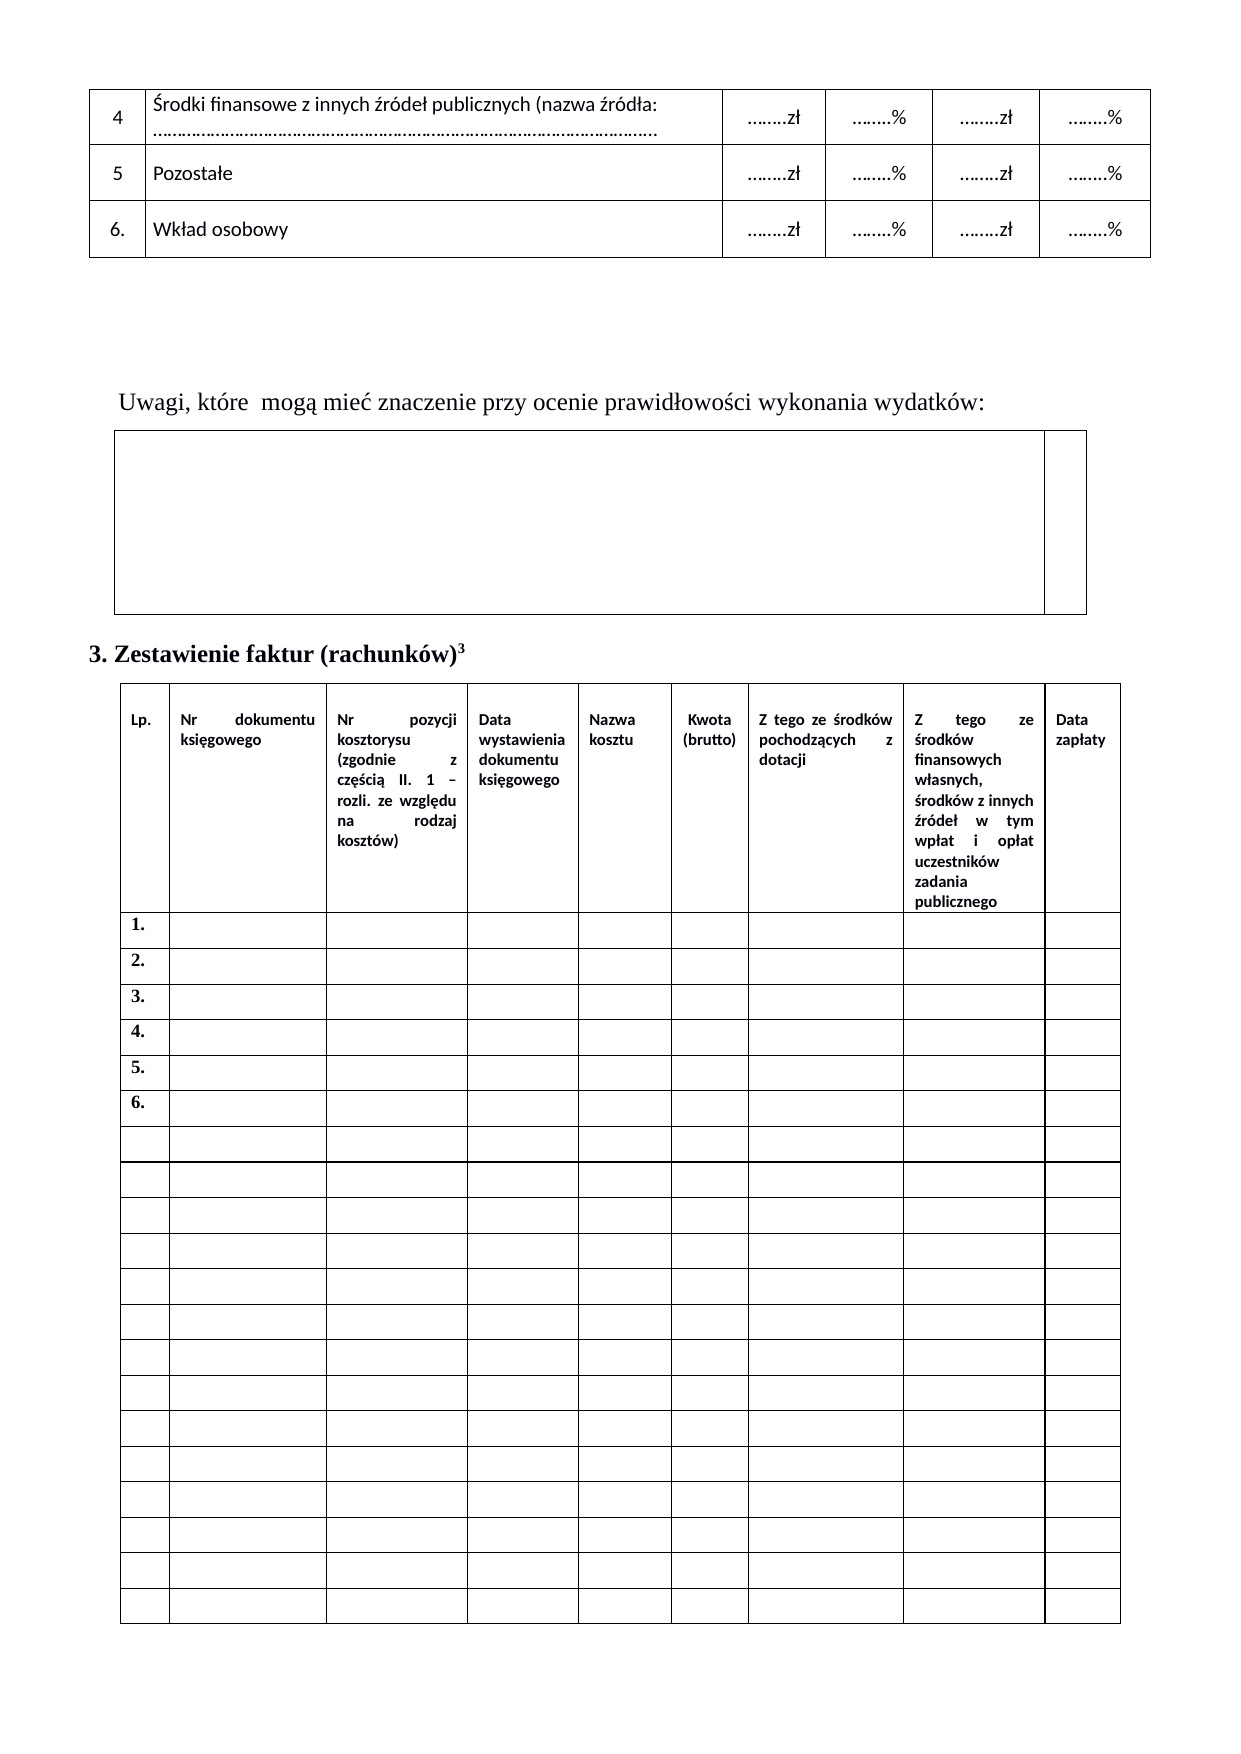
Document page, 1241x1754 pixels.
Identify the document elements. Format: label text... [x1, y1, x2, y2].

table_cell [579, 1269, 671, 1303]
table_header Kwota (brutto) [672, 684, 748, 912]
table_cell [579, 1127, 671, 1161]
table_cell [672, 913, 748, 948]
table_cell [904, 985, 1044, 1019]
table_cell [749, 1234, 903, 1268]
table_cell [749, 1056, 903, 1090]
table_cell [904, 1127, 1044, 1161]
table_cell [579, 1518, 671, 1552]
table_cell [468, 1589, 578, 1623]
table_cell ……..zł [933, 201, 1039, 257]
table_cell [327, 1305, 467, 1339]
text Uwagi, które mogą mieć znaczenie przy ocenie prawidłowości wykonania wydatków: [118, 387, 1122, 416]
table_cell [579, 1305, 671, 1339]
table_cell [170, 1411, 326, 1446]
table_cell [749, 1269, 903, 1303]
table_header [1045, 431, 1086, 613]
table_cell [749, 949, 903, 984]
table_cell [468, 1340, 578, 1374]
table_cell [468, 985, 578, 1019]
table_cell [749, 1198, 903, 1232]
table_cell [170, 1482, 326, 1517]
table_cell [579, 1447, 671, 1481]
table_cell [579, 1589, 671, 1623]
table_cell [672, 1376, 748, 1410]
table_cell [327, 1269, 467, 1303]
table_cell [468, 1482, 578, 1517]
table_cell [468, 1376, 578, 1410]
table_cell [327, 913, 467, 948]
table_cell [672, 1411, 748, 1446]
table_cell [672, 1091, 748, 1126]
table_cell [468, 913, 578, 948]
table_cell [1046, 913, 1120, 948]
table_cell [327, 1234, 467, 1268]
table_cell [468, 1234, 578, 1268]
table_cell 5 [90, 145, 145, 200]
table_cell ……..% [826, 201, 932, 257]
table_cell [327, 1553, 467, 1588]
table_cell [904, 1056, 1044, 1090]
table_cell [121, 1305, 169, 1339]
table_cell [749, 1340, 903, 1374]
table_cell [1046, 1091, 1120, 1126]
table_cell [468, 1163, 578, 1197]
table_cell [121, 1447, 169, 1481]
table_cell [327, 1447, 467, 1481]
table_cell [672, 1482, 748, 1517]
table_cell [327, 1056, 467, 1090]
table_cell [672, 1269, 748, 1303]
table_cell [121, 1234, 169, 1268]
table_cell [749, 1411, 903, 1446]
table_cell [1046, 1589, 1120, 1623]
table_cell [749, 1518, 903, 1552]
table_cell [749, 1589, 903, 1623]
table_cell [468, 1553, 578, 1588]
table_cell [904, 1198, 1044, 1232]
table_cell [327, 1589, 467, 1623]
table_cell [1046, 1127, 1120, 1161]
table_cell [749, 985, 903, 1019]
table_cell [672, 1020, 748, 1055]
table_cell 5. [121, 1056, 169, 1090]
table_cell [170, 1056, 326, 1090]
table_cell [579, 949, 671, 984]
table_cell [1046, 1447, 1120, 1481]
table_cell [468, 1518, 578, 1552]
table_cell [121, 1269, 169, 1303]
table_cell [1046, 1020, 1120, 1055]
table_cell [327, 1518, 467, 1552]
table_cell [904, 1234, 1044, 1268]
table_cell [170, 1340, 326, 1374]
table_cell [672, 1305, 748, 1339]
table_cell [327, 1020, 467, 1055]
table_cell [327, 1091, 467, 1126]
table_cell [468, 1447, 578, 1481]
table_cell [904, 1482, 1044, 1517]
table_cell [1046, 1553, 1120, 1588]
table_cell [749, 913, 903, 948]
table_cell [672, 1198, 748, 1232]
table_cell [170, 1269, 326, 1303]
table_cell [121, 1340, 169, 1374]
table_cell [468, 1411, 578, 1446]
table_cell [904, 949, 1044, 984]
table_cell [170, 1198, 326, 1232]
table_cell [904, 1376, 1044, 1410]
table_cell [468, 1091, 578, 1126]
table_cell ……..zł [723, 201, 825, 257]
table_cell [672, 1234, 748, 1268]
table_cell [904, 1020, 1044, 1055]
table_cell [121, 1163, 169, 1197]
table_cell [121, 1198, 169, 1232]
table_cell [468, 1020, 578, 1055]
table_header Nr dokumentu księgowego [170, 684, 326, 912]
table_cell 4 [90, 90, 145, 144]
table_cell [749, 1020, 903, 1055]
table_cell [672, 1163, 748, 1197]
table_cell [749, 1482, 903, 1517]
table_cell [1046, 1269, 1120, 1303]
table_cell [327, 985, 467, 1019]
table_cell [672, 1340, 748, 1374]
table_cell [579, 1198, 671, 1232]
table_cell [672, 985, 748, 1019]
table_cell ……..zł [723, 145, 825, 200]
table_cell Środki finansowe z innych źródeł publicznych (nazwa źródła:…………………………………………………………………………………………... [146, 90, 722, 144]
table_cell [121, 1553, 169, 1588]
table_cell [579, 985, 671, 1019]
table_cell [904, 1269, 1044, 1303]
table_cell [121, 1482, 169, 1517]
table_cell ……..% [1040, 201, 1150, 257]
table_cell [1046, 1056, 1120, 1090]
table_cell [904, 1447, 1044, 1481]
table_cell [579, 1234, 671, 1268]
table_cell [121, 1411, 169, 1446]
table_cell [904, 1411, 1044, 1446]
table_cell [579, 1020, 671, 1055]
table_cell ……..% [826, 90, 932, 144]
table_cell [749, 1305, 903, 1339]
table_cell [170, 1305, 326, 1339]
table_cell [672, 1056, 748, 1090]
table_cell [1046, 1482, 1120, 1517]
table_cell [170, 913, 326, 948]
table_cell ……..% [1040, 90, 1150, 144]
table_cell 4. [121, 1020, 169, 1055]
table_cell [121, 1589, 169, 1623]
table_cell [170, 1234, 326, 1268]
table_cell [468, 1127, 578, 1161]
table_cell [904, 1553, 1044, 1588]
table_cell [327, 1482, 467, 1517]
table_cell [749, 1553, 903, 1588]
table_cell 6. [121, 1091, 169, 1126]
table_cell 6. [90, 201, 145, 257]
table_cell [170, 949, 326, 984]
table_cell [904, 1091, 1044, 1126]
table_cell [579, 1091, 671, 1126]
table_header Data zapłaty [1046, 684, 1120, 912]
table_cell [749, 1163, 903, 1197]
table_cell 1. [121, 913, 169, 948]
table_cell [579, 1056, 671, 1090]
table_cell [904, 1340, 1044, 1374]
table_cell [1046, 1305, 1120, 1339]
table_cell [468, 1056, 578, 1090]
table_cell [327, 949, 467, 984]
table_cell ……..zł [723, 90, 825, 144]
table_header [115, 431, 1044, 613]
table_cell [468, 949, 578, 984]
table_cell [170, 1376, 326, 1410]
table_cell [327, 1163, 467, 1197]
table_cell [579, 1376, 671, 1410]
table_cell Pozostałe [146, 145, 722, 200]
table_cell [327, 1340, 467, 1374]
table_cell [1046, 1198, 1120, 1232]
table_cell [749, 1091, 903, 1126]
table_cell [170, 1127, 326, 1161]
table_cell [1046, 1376, 1120, 1410]
table_cell [170, 1020, 326, 1055]
table_cell [170, 1518, 326, 1552]
table_cell [327, 1198, 467, 1232]
table_cell [579, 1340, 671, 1374]
table_cell [1046, 949, 1120, 984]
table_cell [672, 1589, 748, 1623]
table_header Nazwa kosztu [579, 684, 671, 912]
table_cell [672, 1518, 748, 1552]
table_cell [327, 1127, 467, 1161]
table_cell [121, 1376, 169, 1410]
table_cell [904, 1589, 1044, 1623]
table_cell [904, 1163, 1044, 1197]
table_cell [1046, 1163, 1120, 1197]
table_cell 3. [121, 985, 169, 1019]
table_cell [579, 1163, 671, 1197]
table_cell [1046, 1411, 1120, 1446]
table_cell [1046, 1234, 1120, 1268]
table_cell [121, 1518, 169, 1552]
table_cell [749, 1447, 903, 1481]
table_cell [170, 1589, 326, 1623]
table_cell [468, 1198, 578, 1232]
table_header Z tego ze środków finansowych własnych, środków z innych źródeł w tym wpłat i opłat uczestników zadania publicznego [904, 684, 1044, 912]
table_cell [579, 1482, 671, 1517]
table_cell 2. [121, 949, 169, 984]
table_cell [672, 949, 748, 984]
table_cell [672, 1553, 748, 1588]
table_cell [904, 1518, 1044, 1552]
table_cell ……..zł [933, 145, 1039, 200]
table_cell ……..% [1040, 145, 1150, 200]
table_cell ……..% [826, 145, 932, 200]
table_cell [170, 1091, 326, 1126]
text 3. Zestawienie faktur (rachunków)3 [88, 639, 1122, 668]
table_cell [468, 1269, 578, 1303]
table_cell [1046, 1518, 1120, 1552]
table_cell [579, 1553, 671, 1588]
table_cell [579, 1411, 671, 1446]
table_cell [579, 913, 671, 948]
table_cell [749, 1376, 903, 1410]
table_cell [904, 913, 1044, 948]
table_cell [672, 1447, 748, 1481]
table_cell [170, 1447, 326, 1481]
table_header Data wystawienia dokumentu księgowego [468, 684, 578, 912]
table_cell [121, 1127, 169, 1161]
table_cell [672, 1127, 748, 1161]
table_cell ……..zł [933, 90, 1039, 144]
table_cell [170, 985, 326, 1019]
table_header Z tego ze środków pochodzących z dotacji [749, 684, 903, 912]
table_cell [327, 1411, 467, 1446]
table_cell [170, 1163, 326, 1197]
table_cell [1046, 1340, 1120, 1374]
table_cell [468, 1305, 578, 1339]
table_cell [327, 1376, 467, 1410]
table_header Nr pozycji kosztorysu (zgodnie z częścią II. 1 – rozli. ze względu na rodzaj kosztów) [327, 684, 467, 912]
table_cell [1046, 985, 1120, 1019]
table_cell [749, 1127, 903, 1161]
table_cell Wkład osobowy [146, 201, 722, 257]
table_cell [170, 1553, 326, 1588]
table_cell [904, 1305, 1044, 1339]
table_header Lp. [121, 684, 169, 912]
